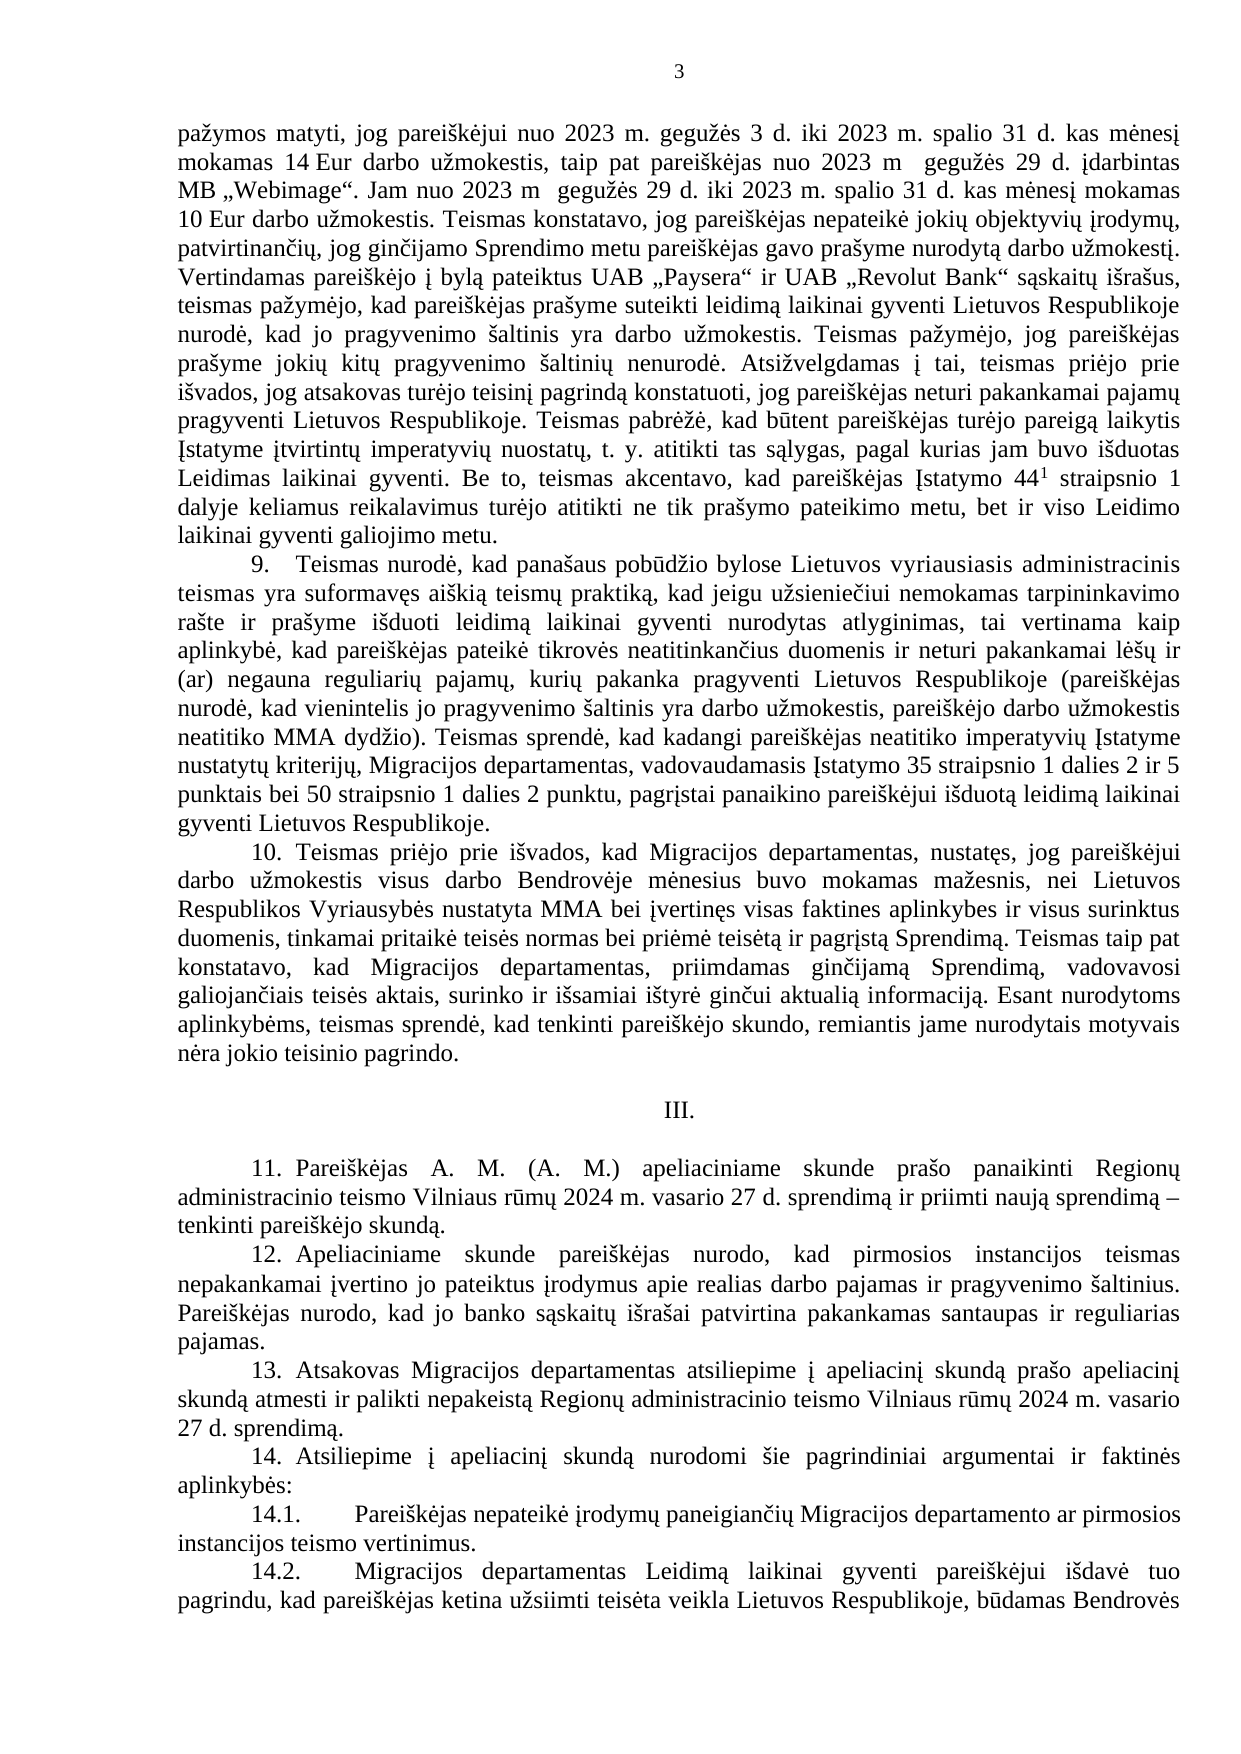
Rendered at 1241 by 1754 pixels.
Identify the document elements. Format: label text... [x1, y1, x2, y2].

text 14.1. Pareiškėjas nepateikė įrodymų paneigiančių Migracijos departamento ar pirmosios instancijos teismo vertinimus. [177, 1499, 1181, 1556]
text 9. Teismas nurodė, kad panašaus pobūdžio bylose Lietuvos vyriausiasis administracinis teismas yra suformavęs aiškią teismų praktiką, kad jeigu užsieniečiui nemokamas tarpininkavimo rašte ir prašyme išduoti leidimą laikinai gyventi nurodytas atlyginimas, tai vertinama kaip aplinkybė, kad pareiškėjas pateikė tikrovės neatitinkančius duomenis ir neturi pakankamai lėšų ir (ar) negauna reguliarių pajamų, kurių pakanka pragyventi Lietuvos Respublikoje (pareiškėjas nurodė, kad vienintelis jo pragyvenimo šaltinis yra darbo užmokestis, pareiškėjo darbo užmokestis neatitiko MMA dydžio). Teismas sprendė, kad kadangi pareiškėjas neatitiko imperatyvių Įstatyme nustatytų kriterijų, Migracijos departamentas, vadovaudamasis Įstatymo 35 straipsnio 1 dalies 2 ir 5 punktais bei 50 straipsnio 1 dalies 2 punktu, pagrįstai panaikino pareiškėjui išduotą leidimą laikinai gyventi Lietuvos Respublikoje. [177, 549, 1181, 837]
text pažymos matyti, jog pareiškėjui nuo 2023 m. gegužės 3 d. iki 2023 m. spalio 31 d. kas mėnesį mokamas 14 Eur darbo užmokestis, taip pat pareiškėjas nuo 2023 m gegužės 29 d. įdarbintas MB „Webimage“. Jam nuo 2023 m gegužės 29 d. iki 2023 m. spalio 31 d. kas mėnesį mokamas 10 Eur darbo užmokestis. Teismas konstatavo, jog pareiškėjas nepateikė jokių objektyvių įrodymų, patvirtinančių, jog ginčijamo Sprendimo metu pareiškėjas gavo prašyme nurodytą darbo užmokestį. Vertindamas pareiškėjo į bylą pateiktus UAB „Paysera“ ir UAB „Revolut Bank“ sąskaitų išrašus, teismas pažymėjo, kad pareiškėjas prašyme suteikti leidimą laikinai gyventi Lietuvos Respublikoje nurodė, kad jo pragyvenimo šaltinis yra darbo užmokestis. Teismas pažymėjo, jog pareiškėjas prašyme jokių kitų pragyvenimo šaltinių nenurodė. Atsižvelgdamas į tai, teismas priėjo prie išvados, jog atsakovas turėjo teisinį pagrindą konstatuoti, jog pareiškėjas neturi pakankamai pajamų pragyventi Lietuvos Respublikoje. Teismas pabrėžė, kad būtent pareiškėjas turėjo pareigą laikytis Įstatyme įtvirtintų imperatyvių nuostatų, t. y. atitikti tas sąlygas, pagal kurias jam buvo išduotas Leidimas laikinai gyventi. Be to, teismas akcentavo, kad pareiškėjas Įstatymo 441 straipsnio 1 dalyje keliamus reikalavimus turėjo atitikti ne tik prašymo pateikimo metu, bet ir viso Leidimo laikinai gyventi galiojimo metu. [177, 118, 1181, 549]
text 13. Atsakovas Migracijos departamentas atsiliepime į apeliacinį skundą prašo apeliacinį skundą atmesti ir palikti nepakeistą Regionų administracinio teismo Vilniaus rūmų 2024 m. vasario 27 d. sprendimą. [177, 1355, 1181, 1441]
text III. [177, 1096, 1181, 1124]
text 14.2. Migracijos departamentas Leidimą laikinai gyventi pareiškėjui išdavė tuo pagrindu, kad pareiškėjas ketina užsiimti teisėta veikla Lietuvos Respublikoje, būdamas Bendrovės [177, 1556, 1181, 1614]
text 12. Apeliaciniame skunde pareiškėjas nurodo, kad pirmosios instancijos teismas nepakankamai įvertino jo pateiktus įrodymus apie realias darbo pajamas ir pragyvenimo šaltinius. Pareiškėjas nurodo, kad jo banko sąskaitų išrašai patvirtina pakankamas santaupas ir reguliarias pajamas. [177, 1239, 1181, 1355]
text 14. Atsiliepime į apeliacinį skundą nurodomi šie pagrindiniai argumentai ir faktinės aplinkybės: [177, 1441, 1181, 1499]
text 11. Pareiškėjas A. M. (A. M.) apeliaciniame skunde prašo panaikinti Regionų administracinio teismo Vilniaus rūmų 2024 m. vasario 27 d. sprendimą ir priimti naują sprendimą – tenkinti pareiškėjo skundą. [177, 1153, 1181, 1239]
text 10. Teismas priėjo prie išvados, kad Migracijos departamentas, nustatęs, jog pareiškėjui darbo užmokestis visus darbo Bendrovėje mėnesius buvo mokamas mažesnis, nei Lietuvos Respublikos Vyriausybės nustatyta MMA bei įvertinęs visas faktines aplinkybes ir visus surinktus duomenis, tinkamai pritaikė teisės normas bei priėmė teisėtą ir pagrįstą Sprendimą. Teismas taip pat konstatavo, kad Migracijos departamentas, priimdamas ginčijamą Sprendimą, vadovavosi galiojančiais teisės aktais, surinko ir išsamiai ištyrė ginčui aktualią informaciją. Esant nurodytoms aplinkybėms, teismas sprendė, kad tenkinti pareiškėjo skundo, remiantis jame nurodytais motyvais nėra jokio teisinio pagrindo. [177, 837, 1181, 1067]
